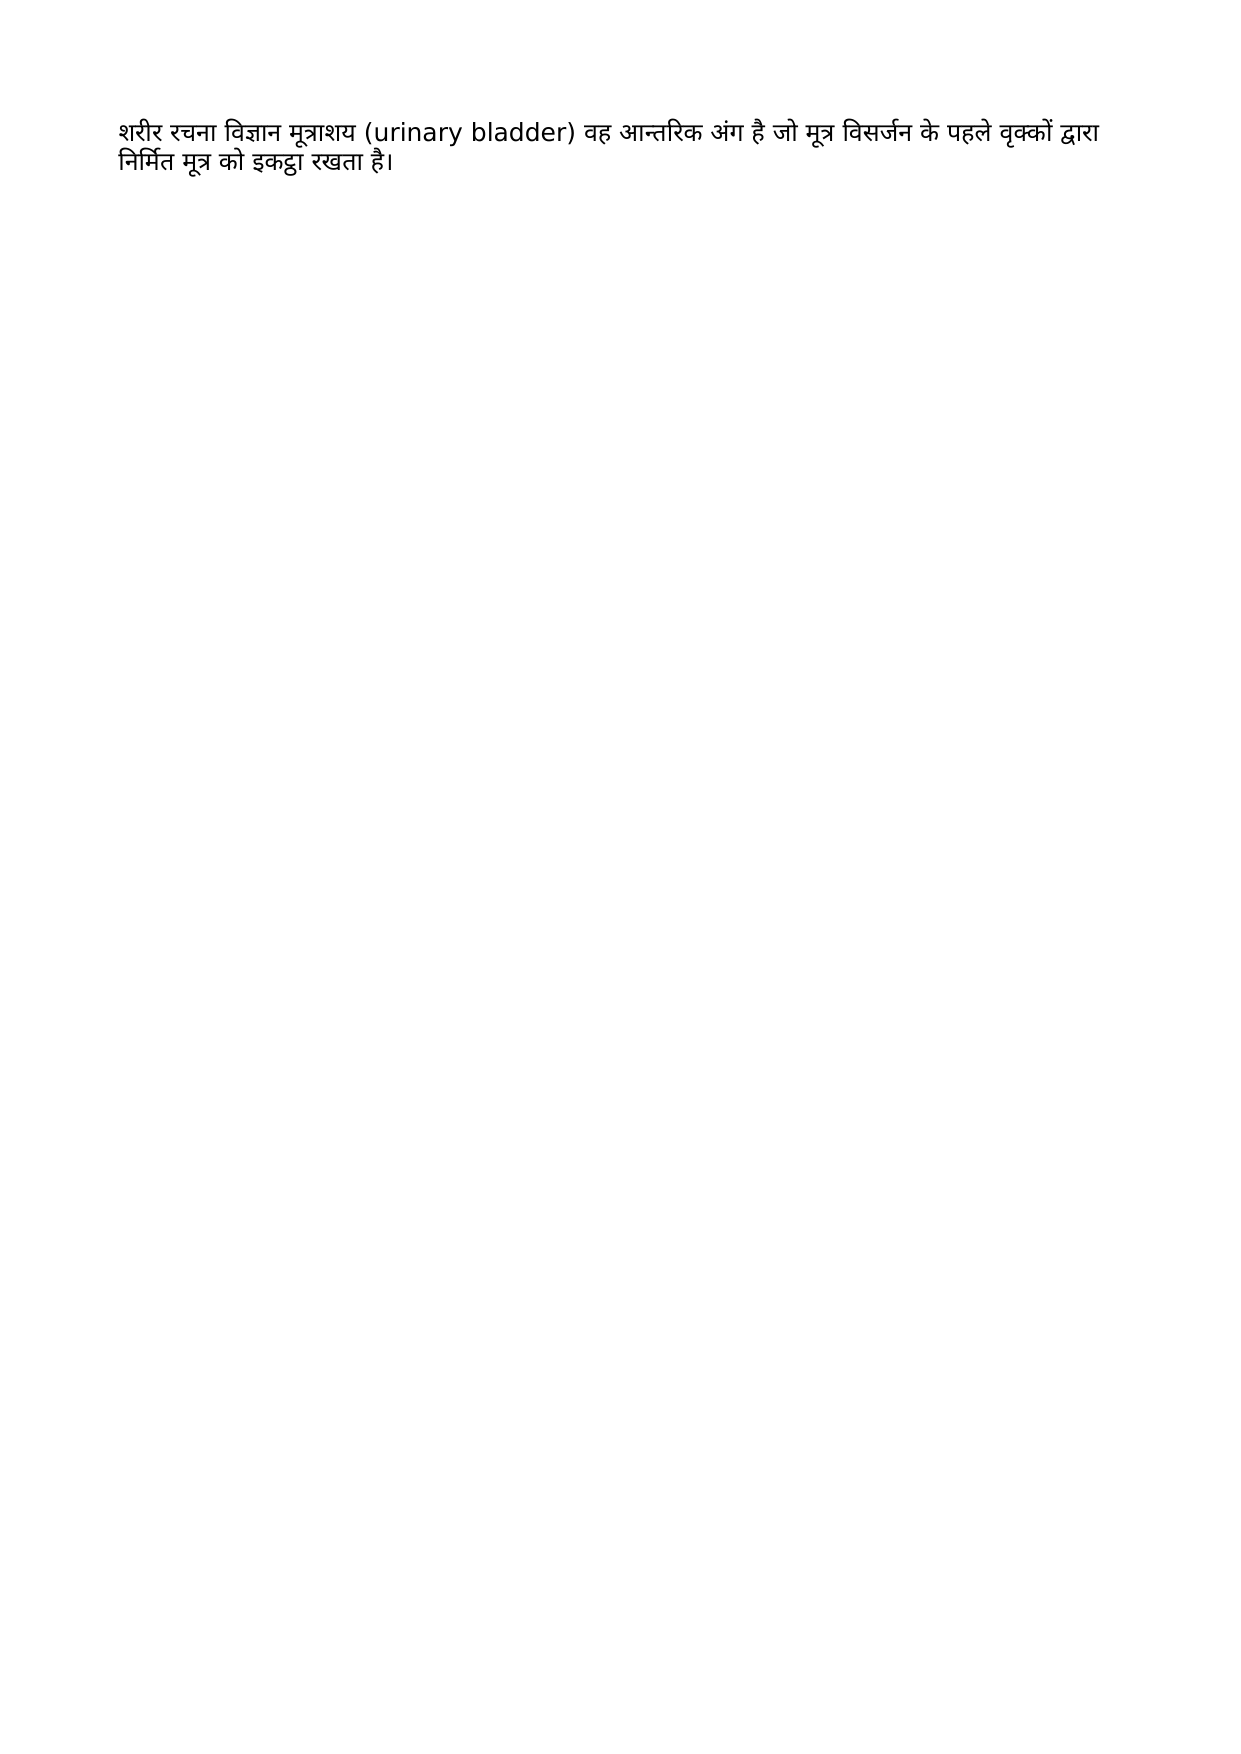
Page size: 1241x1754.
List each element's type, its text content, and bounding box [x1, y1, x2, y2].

text शरीर रचना विज्ञान मूत्राशय (urinary bladder) वह आन्तरिक अंग है जो मूत्र विसर्जन के पहले वृक्कों द्वारा निर्मित मूत्र को इकट्ठा रखता है। [118, 118, 1122, 176]
